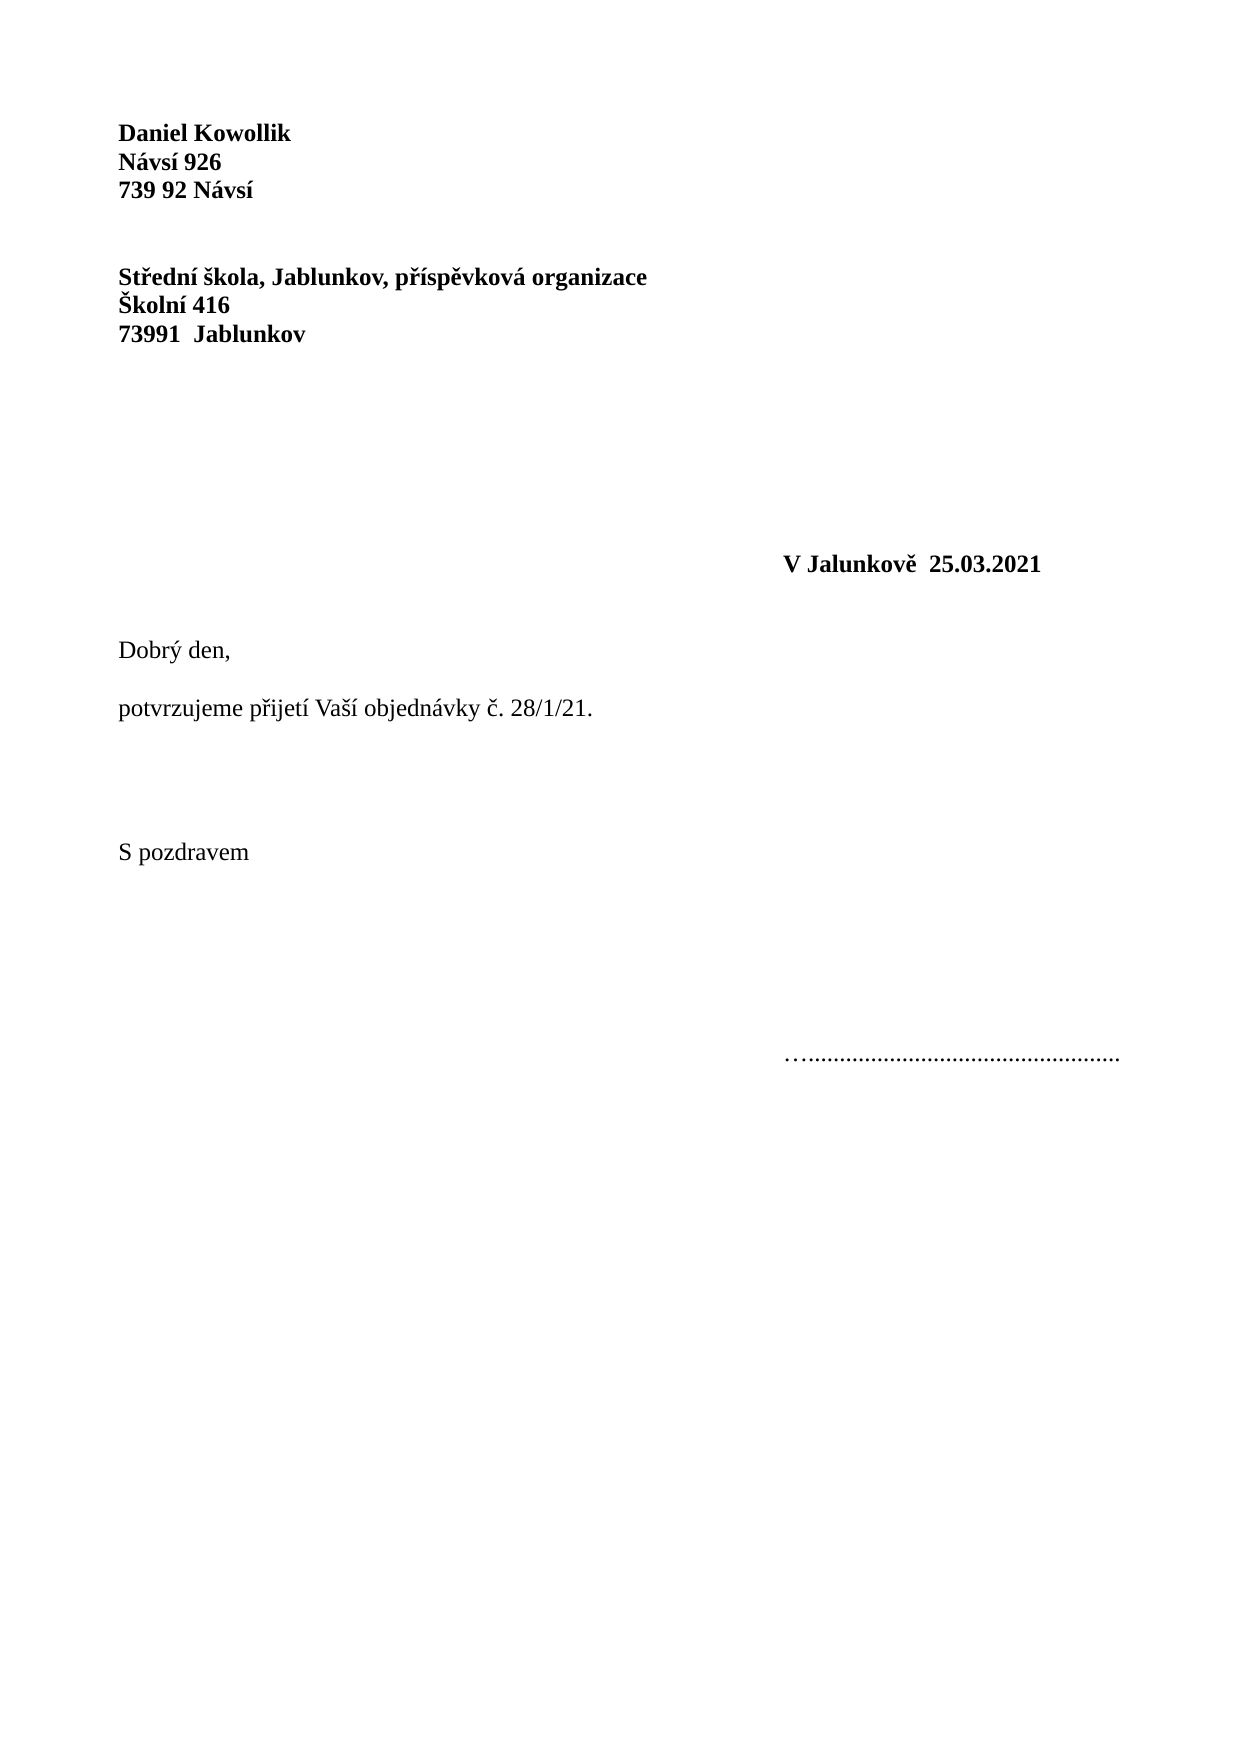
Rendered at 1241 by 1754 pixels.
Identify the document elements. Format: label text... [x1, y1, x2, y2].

text Střední škola, Jablunkov, příspěvková organizace [118, 262, 1122, 291]
text potvrzujeme přijetí Vaší objednávky č. 28/1/21. [118, 693, 1122, 722]
text Daniel Kowollik [118, 118, 1122, 147]
text V Jalunkově 25.03.2021 [118, 549, 1122, 578]
text Dobrý den, [118, 636, 1122, 664]
text Návsí 926 [118, 147, 1122, 176]
text S pozdravem [118, 837, 1122, 866]
text 73991 Jablunkov [118, 319, 1122, 348]
text ….................................................. [118, 1038, 1122, 1067]
text Školní 416 [118, 291, 1122, 319]
text 739 92 Návsí [118, 176, 1122, 204]
